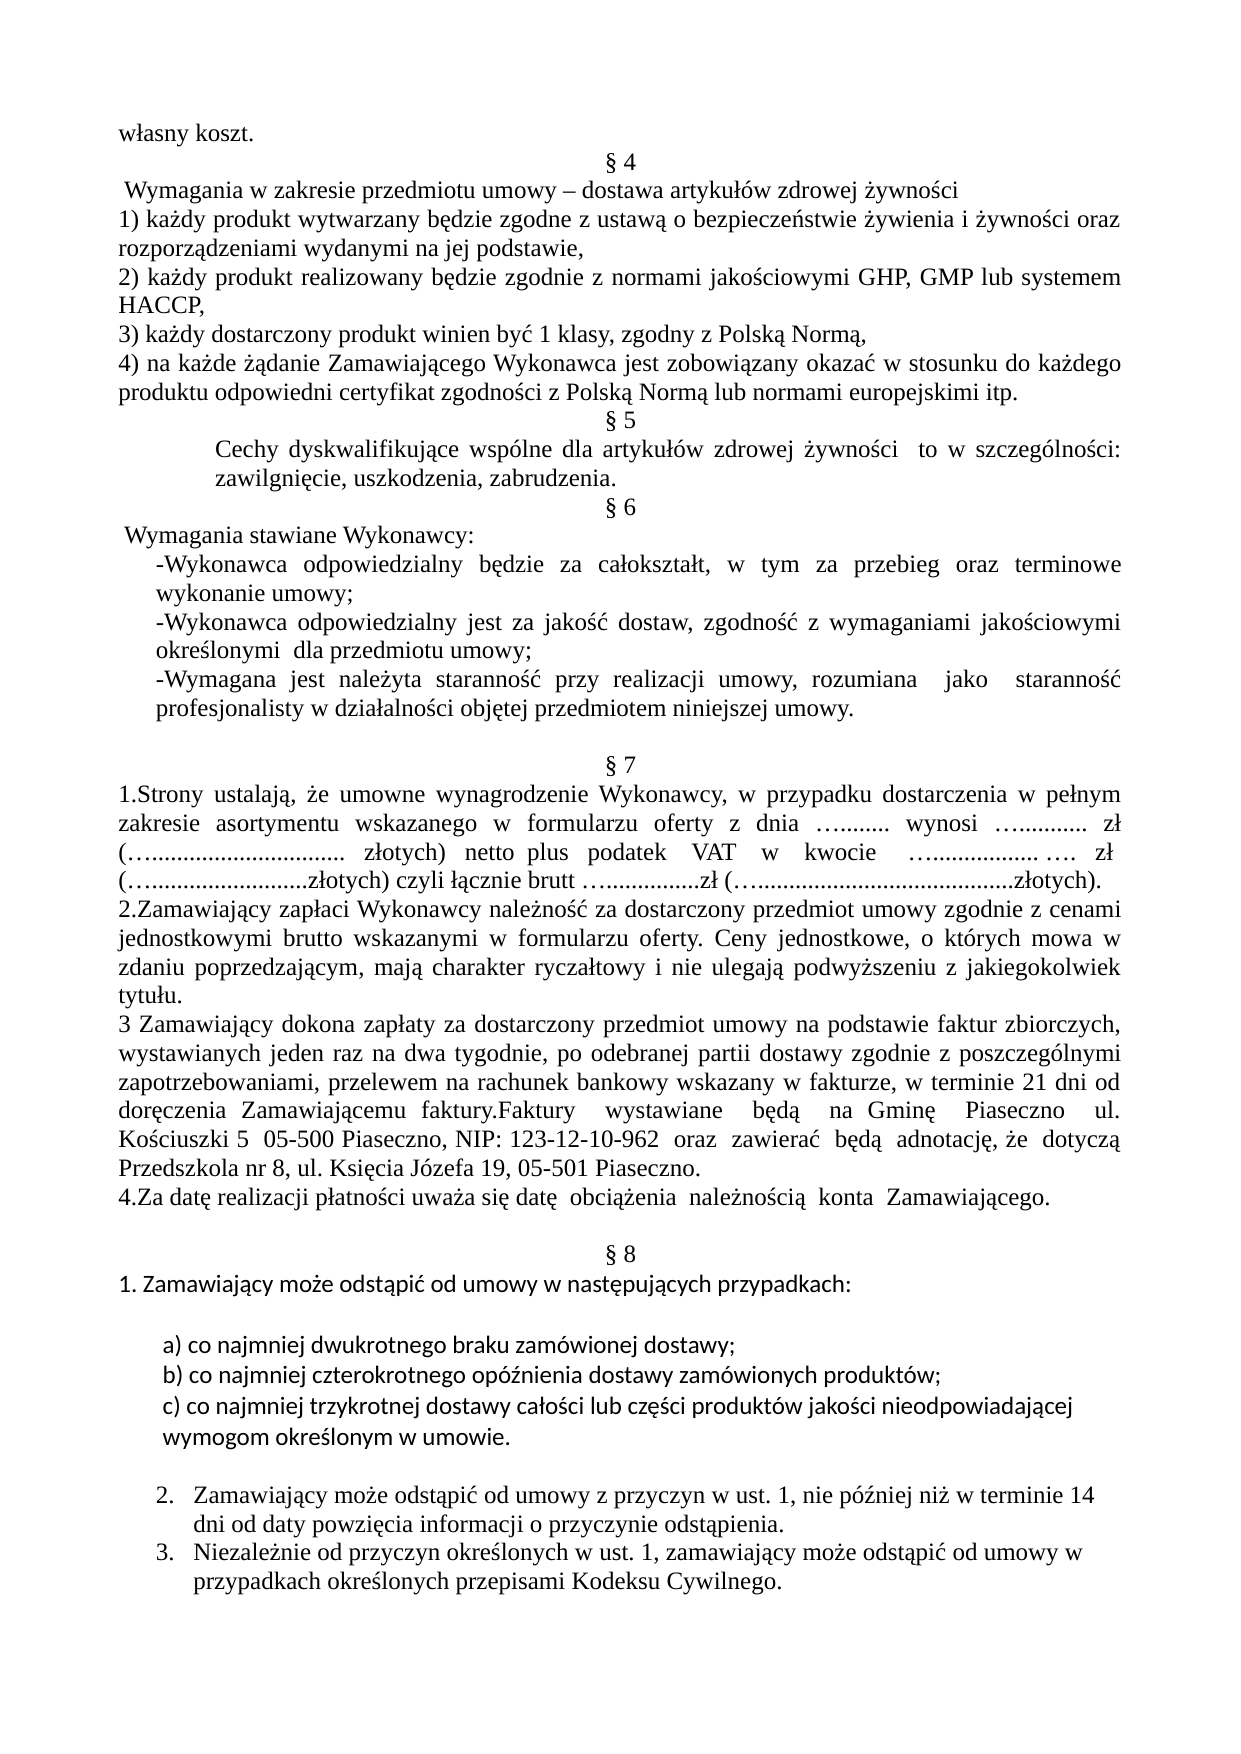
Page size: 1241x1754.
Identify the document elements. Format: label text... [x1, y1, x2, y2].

text 3 Zamawiający dokona zapłaty za dostarczony przedmiot umowy na podstawie faktur zbiorczych, wystawianych jeden raz na dwa tygodnie, po odebranej partii dostawy zgodnie z poszczególnymi zapotrzebowaniami, przelewem na rachunek bankowy wskazany w fakturze, w terminie 21 dni od doręczenia Zamawiającemu faktury.Faktury wystawiane będą na Gminę Piaseczno ul. Kościuszki 5 05-500 Piaseczno, NIP: 123-12-10-962 oraz zawierać będą adnotację, że dotyczą Przedszkola nr 8, ul. Księcia Józefa 19, 05-501 Piaseczno. [118, 1009, 1122, 1182]
text 2) każdy produkt realizowany będzie zgodnie z normami jakościowymi GHP, GMP lub systemem HACCP, [118, 262, 1122, 319]
text własny koszt. [118, 118, 1122, 147]
text § 4 [118, 147, 1122, 176]
text 1. Zamawiający może odstąpić od umowy w następujących przypadkach: [118, 1268, 1122, 1299]
text a) co najmniej dwukrotnego braku zamówionej dostawy; [162, 1329, 1122, 1360]
list Cechy dyskwalifikujące wspólne dla artykułów zdrowej żywności to w szczególności: zawilgnięcie, uszkodzenia, zabrudzenia. [215, 434, 1122, 492]
text § 5 [118, 406, 1122, 434]
text Wymagania stawiane Wykonawcy: [118, 521, 1122, 549]
text 3) każdy dostarczony produkt winien być 1 klasy, zgodny z Polską Normą, [118, 319, 1122, 348]
list -Wymagana jest należyta staranność przy realizacji umowy, rozumiana jako staranność profesjonalisty w działalności objętej przedmiotem niniejszej umowy. [156, 664, 1122, 722]
list Niezależnie od przyczyn określonych w ust. 1, zamawiający może odstąpić od umowy w przypadkach określonych przepisami Kodeksu Cywilnego. [156, 1537, 1122, 1595]
text § 6 [118, 492, 1122, 521]
text Wymagania w zakresie przedmiotu umowy – dostawa artykułów zdrowej żywności [118, 176, 1122, 204]
list -Wykonawca odpowiedzialny będzie za całokształt, w tym za przebieg oraz terminowe wykonanie umowy; [156, 549, 1122, 607]
text (….........................złotych) czyli łącznie brutt …...............zł (….........................................złotych). [118, 866, 1122, 894]
list -Wykonawca odpowiedzialny jest za jakość dostaw, zgodność z wymaganiami jakościowymi określonymi dla przedmiotu umowy; [156, 607, 1122, 664]
list Zamawiający może odstąpić od umowy z przyczyn w ust. 1, nie później niż w terminie 14 dni od daty powzięcia informacji o przyczynie odstąpienia. [156, 1480, 1122, 1537]
text § 8 [118, 1239, 1122, 1268]
text 4.Za datę realizacji płatności uważa się datę obciążenia należnością konta Zamawiającego. [118, 1182, 1122, 1211]
text c) co najmniej trzykrotnej dostawy całości lub części produktów jakości nieodpowiadającej wymogom określonym w umowie. [162, 1390, 1122, 1451]
text 2.Zamawiający zapłaci Wykonawcy należność za dostarczony przedmiot umowy zgodnie z cenami jednostkowymi brutto wskazanymi w formularzu oferty. Ceny jednostkowe, o których mowa w zdaniu poprzedzającym, mają charakter ryczałtowy i nie ulegają podwyższeniu z jakiegokolwiek tytułu. [118, 894, 1122, 1009]
text 1.Strony ustalają, że umowne wynagrodzenie Wykonawcy, w przypadku dostarczenia w pełnym zakresie asortymentu wskazanego w formularzu oferty z dnia …........ wynosi …........... zł (…............................... złotych) netto plus podatek VAT w kwocie …................. …. zł [118, 779, 1122, 866]
text 4) na każde żądanie Zamawiającego Wykonawca jest zobowiązany okazać w stosunku do każdego produktu odpowiedni certyfikat zgodności z Polską Normą lub normami europejskimi itp. [118, 348, 1122, 406]
text § 7 [118, 751, 1122, 779]
text b) co najmniej czterokrotnego opóźnienia dostawy zamówionych produktów; [162, 1360, 1122, 1390]
text 1) każdy produkt wytwarzany będzie zgodne z ustawą o bezpieczeństwie żywienia i żywności oraz rozporządzeniami wydanymi na jej podstawie, [118, 204, 1122, 262]
